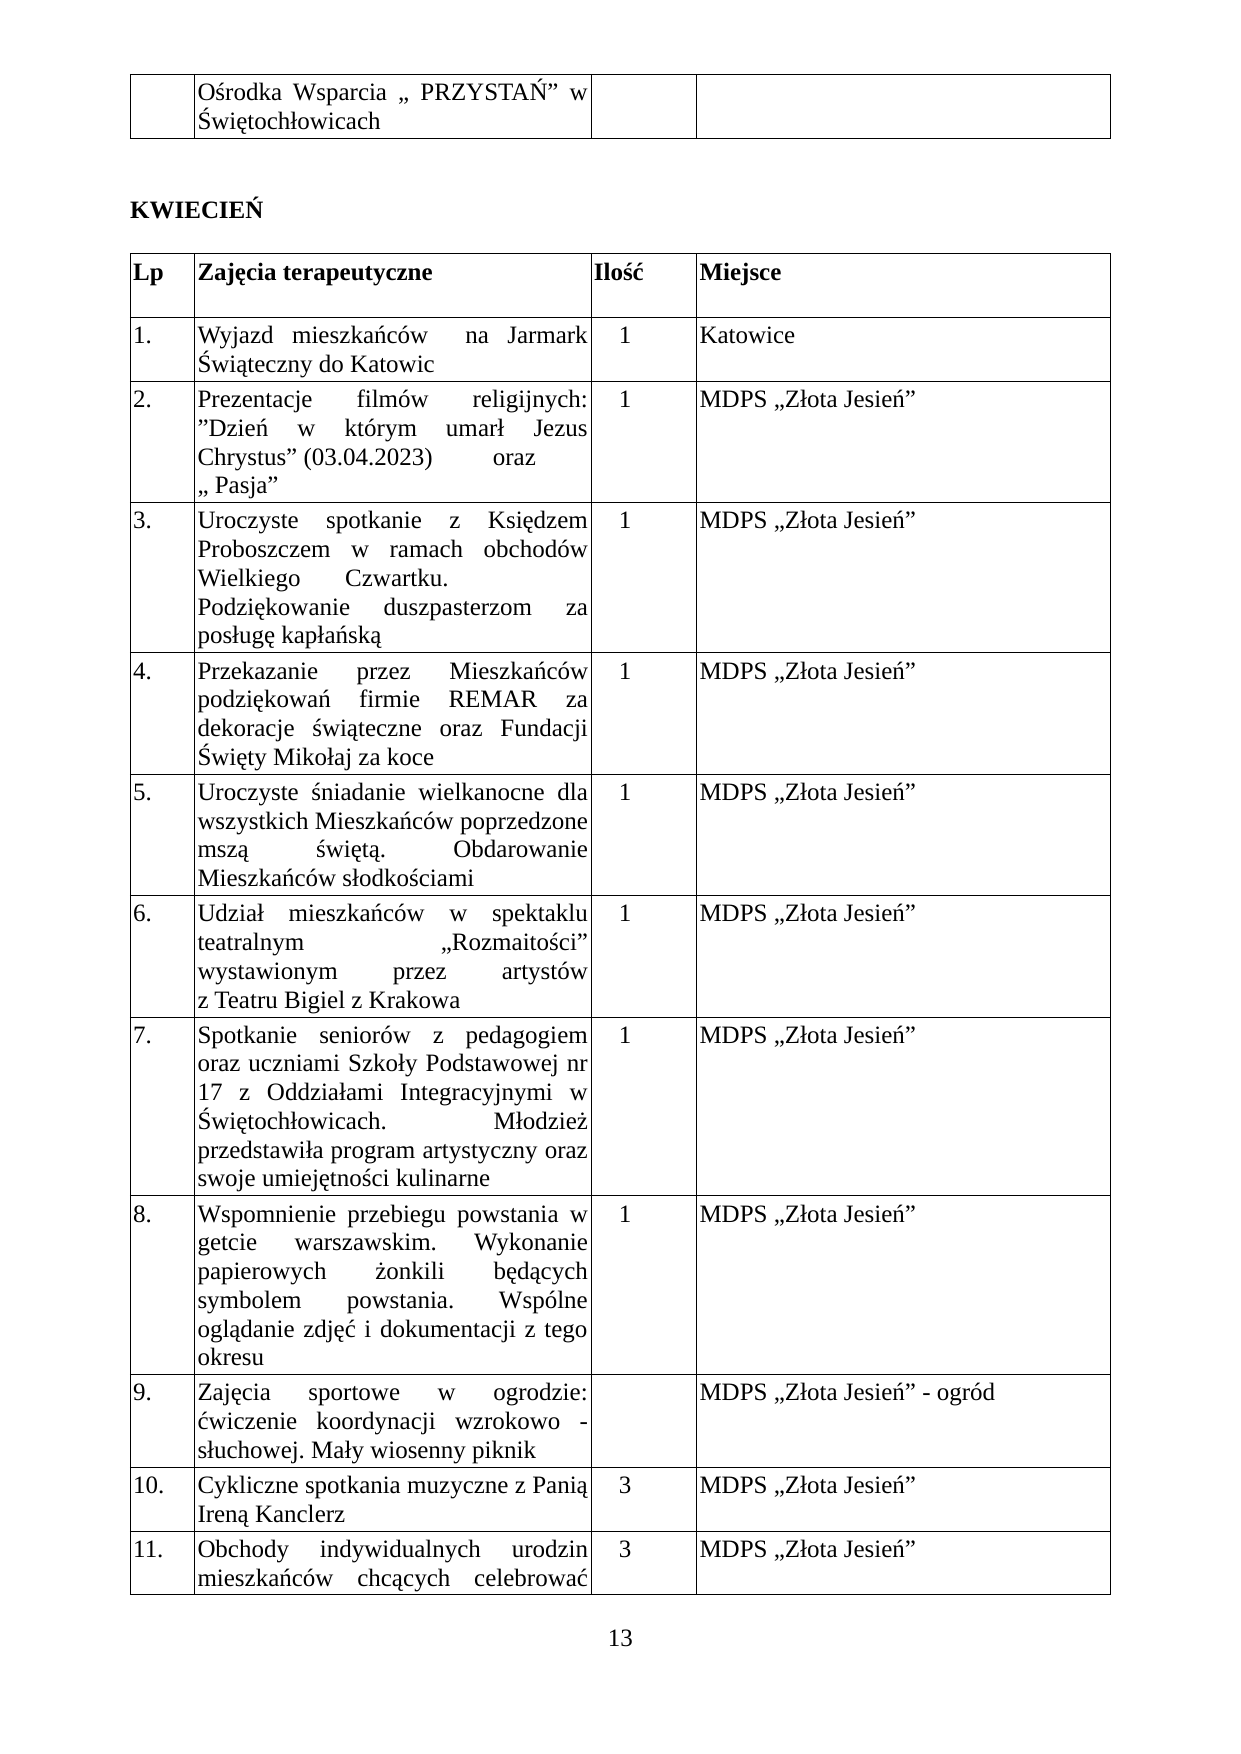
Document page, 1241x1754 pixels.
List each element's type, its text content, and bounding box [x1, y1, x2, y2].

table_cell 1 [592, 1196, 696, 1374]
table_cell 6. [131, 896, 194, 1016]
table_cell 8. [131, 1196, 194, 1374]
table_cell Spotkanie seniorów z pedagogiem oraz uczniami Szkoły Podstawowej nr 17 z Oddziałami Integracyjnymi w Świętochłowicach. Młodzież przedstawiła program artystyczny oraz swoje umiejętności kulinarne [195, 1018, 591, 1195]
table_cell 3 [592, 1532, 696, 1594]
table_cell 10. [131, 1468, 194, 1531]
table_cell [697, 75, 1110, 138]
list KWIECIEŃ [130, 196, 1110, 224]
table_cell MDPS „Złota Jesień” [697, 1468, 1110, 1531]
table_cell MDPS „Złota Jesień” [697, 503, 1110, 652]
table_cell 1 [592, 382, 696, 502]
table_cell MDPS „Złota Jesień” [697, 896, 1110, 1016]
table_cell MDPS „Złota Jesień” [697, 1018, 1110, 1195]
table_header Zajęcia terapeutyczne [195, 254, 591, 317]
table_cell 1 [592, 775, 696, 895]
table_cell Wyjazd mieszkańców na Jarmark Świąteczny do Katowic [195, 318, 591, 381]
table_cell Udział mieszkańców w spektaklu teatralnym „Rozmaitości” wystawionym przez artystów z Teatru Bigiel z Krakowa [195, 896, 591, 1016]
table_cell Obchody indywidualnych urodzin mieszkańców chcących celebrować [195, 1532, 591, 1594]
table_cell 1 [592, 896, 696, 1016]
table_cell MDPS „Złota Jesień” - ogród [697, 1375, 1110, 1467]
table_header Ilość [592, 254, 696, 317]
table_cell Wspomnienie przebiegu powstania w getcie warszawskim. Wykonanie papierowych żonkili będących symbolem powstania. Wspólne oglądanie zdjęć i dokumentacji z tego okresu [195, 1196, 591, 1374]
table_cell Przekazanie przez Mieszkańców podziękowań firmie REMAR za dekoracje świąteczne oraz Fundacji Święty Mikołaj za koce [195, 653, 591, 774]
table_cell Uroczyste śniadanie wielkanocne dla wszystkich Mieszkańców poprzedzone mszą świętą. Obdarowanie Mieszkańców słodkościami [195, 775, 591, 895]
table_cell MDPS „Złota Jesień” [697, 1196, 1110, 1374]
table_cell 1 [592, 503, 696, 652]
table_cell MDPS „Złota Jesień” [697, 775, 1110, 895]
table_cell MDPS „Złota Jesień” [697, 1532, 1110, 1594]
table_header Lp [131, 254, 194, 317]
table_cell 4. [131, 653, 194, 774]
table_cell MDPS „Złota Jesień” [697, 653, 1110, 774]
table_cell 3. [131, 503, 194, 652]
table_cell MDPS „Złota Jesień” [697, 382, 1110, 502]
table_cell Prezentacje filmów religijnych: ”Dzień w którym umarł Jezus Chrystus” (03.04.2023) oraz „ Pasja” [195, 382, 591, 502]
table_cell [131, 75, 194, 138]
table_cell 2. [131, 382, 194, 502]
table_cell Zajęcia sportowe w ogrodzie: ćwiczenie koordynacji wzrokowo - słuchowej. Mały wiosenny piknik [195, 1375, 591, 1467]
table_cell 1 [592, 653, 696, 774]
table_cell Ośrodka Wsparcia „ PRZYSTAŃ” w Świętochłowicach [195, 75, 591, 138]
table_cell Cykliczne spotkania muzyczne z Panią Ireną Kanclerz [195, 1468, 591, 1531]
table_cell [592, 1375, 696, 1467]
table_header Miejsce [697, 254, 1110, 317]
table_cell Uroczyste spotkanie z Księdzem Proboszczem w ramach obchodów Wielkiego Czwartku. Podziękowanie duszpasterzom za posługę kapłańską [195, 503, 591, 652]
table_cell 1. [131, 318, 194, 381]
table_cell 1 [592, 1018, 696, 1195]
table_cell 9. [131, 1375, 194, 1467]
table_cell 11. [131, 1532, 194, 1594]
table_cell Katowice [697, 318, 1110, 381]
table_cell 5. [131, 775, 194, 895]
table_cell 3 [592, 1468, 696, 1531]
table_cell 1 [592, 318, 696, 381]
table_cell [592, 75, 696, 138]
table_cell 7. [131, 1018, 194, 1195]
